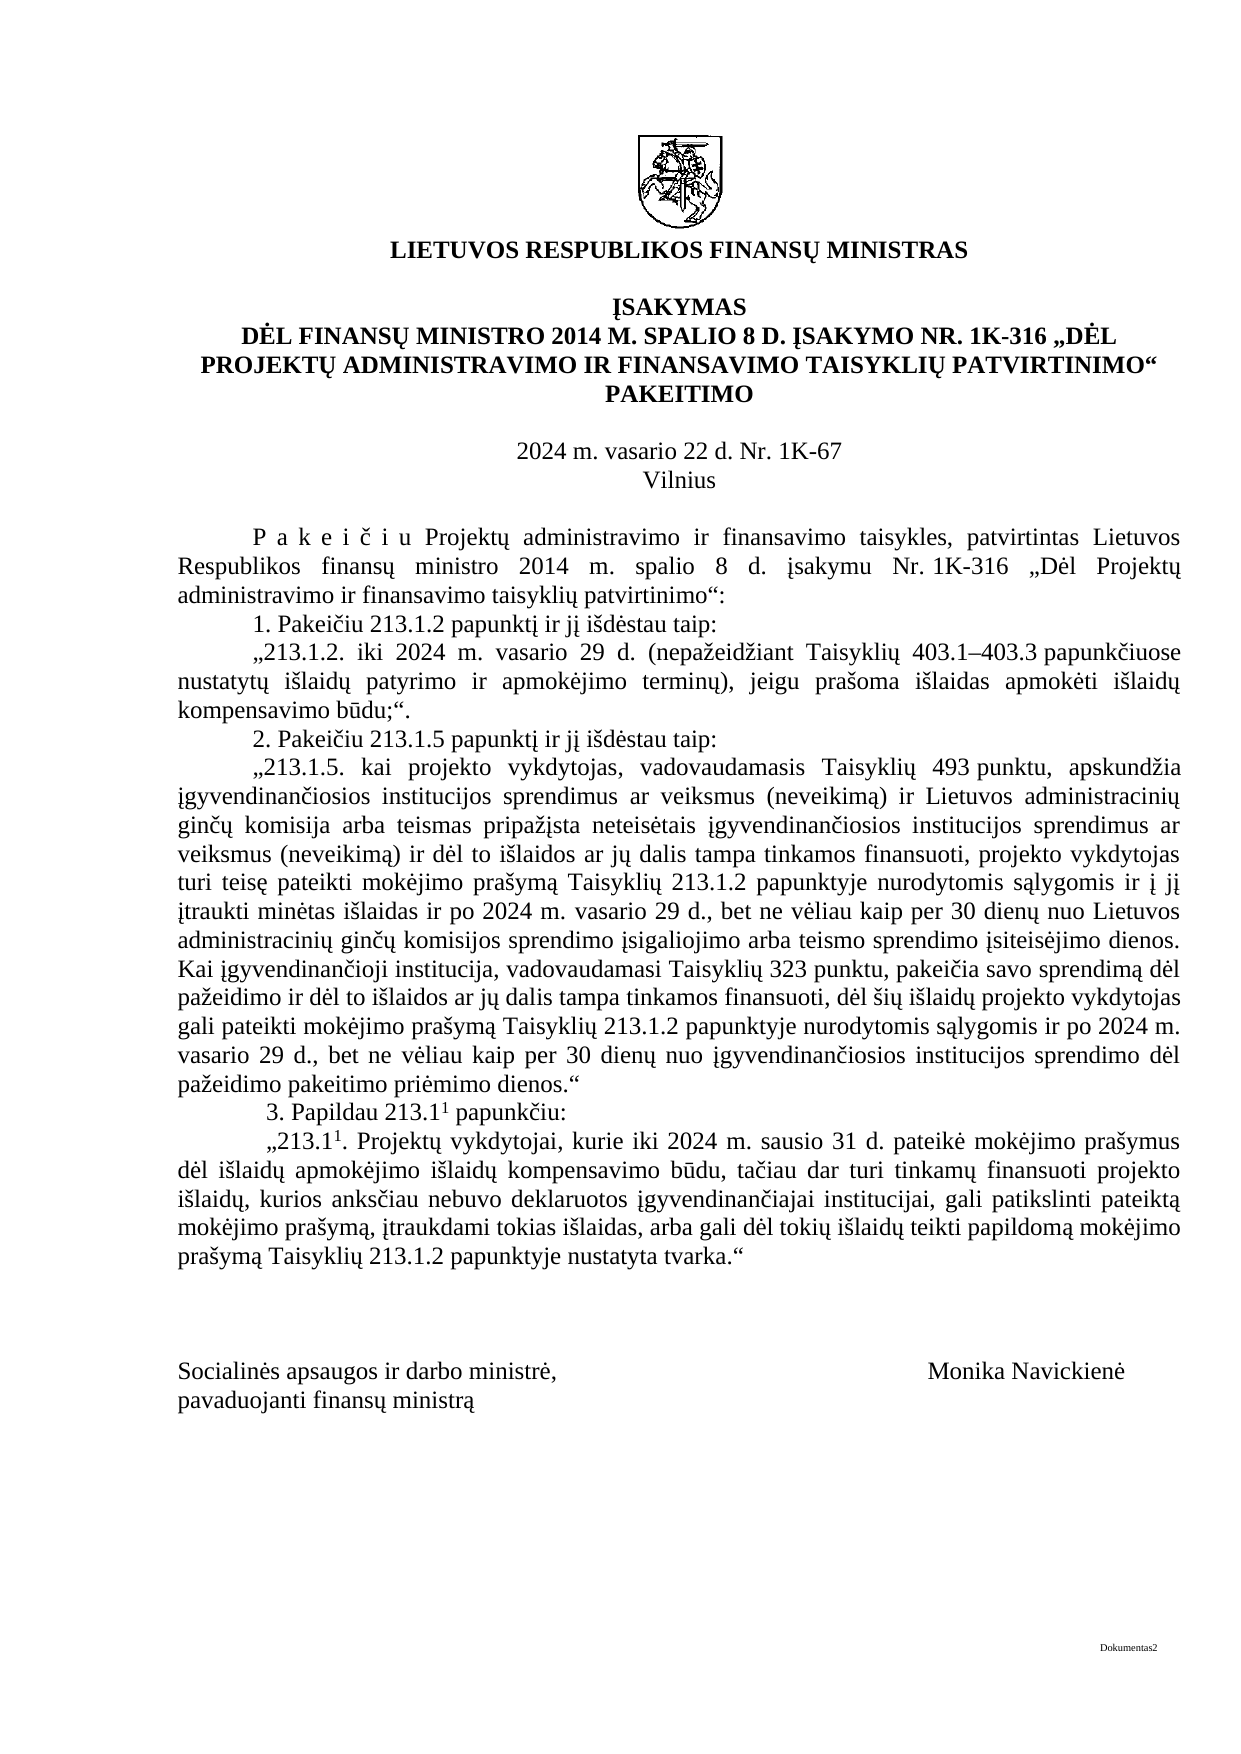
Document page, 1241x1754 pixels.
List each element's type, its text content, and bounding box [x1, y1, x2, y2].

text 2. Pakeičiu 213.1.5 papunktį ir jį išdėstau taip: [177, 724, 1181, 752]
text „213.1.2. iki 2024 m. vasario 29 d. (nepažeidžiant Taisyklių 403.1–403.3 papunkčiuose nustatytų išlaidų patyrimo ir apmokėjimo terminų), jeigu prašoma išlaidas apmokėti išlaidų kompensavimo būdu;“. [177, 637, 1181, 724]
text LIETUVOS RESPUBLIKOS FINANSŲ MINISTRAS [177, 235, 1181, 264]
text 1. Pakeičiu 213.1.2 papunktį ir jį išdėstau taip: [177, 609, 1181, 637]
text „213.1.5. kai projekto vykdytojas, vadovaudamasis Taisyklių 493 punktu, apskundžia įgyvendinančiosios institucijos sprendimus ar veiksmus (neveikimą) ir Lietuvos administracinių ginčų komisija arba teismas pripažįsta neteisėtais įgyvendinančiosios institucijos sprendimus ar veiksmus (neveikimą) ir dėl to išlaidos ar jų dalis tampa tinkamos finansuoti, projekto vykdytojas turi teisę pateikti mokėjimo prašymą Taisyklių 213.1.2 papunktyje nurodytomis sąlygomis ir į jį įtraukti minėtas išlaidas ir po 2024 m. vasario 29 d., bet ne vėliau kaip per 30 dienų nuo Lietuvos administracinių ginčų komisijos sprendimo įsigaliojimo arba teismo sprendimo įsiteisėjimo dienos. Kai įgyvendinančioji institucija, vadovaudamasi Taisyklių 323 punktu, pakeičia savo sprendimą dėl pažeidimo ir dėl to išlaidos ar jų dalis tampa tinkamos finansuoti, dėl šių išlaidų projekto vykdytojas gali pateikti mokėjimo prašymą Taisyklių 213.1.2 papunktyje nurodytomis sąlygomis ir po 2024 m. vasario 29 d., bet ne vėliau kaip per 30 dienų nuo įgyvendinančiosios institucijos sprendimo dėl pažeidimo pakeitimo priėmimo dienos.“ [177, 752, 1181, 1097]
text „213.11. Projektų vykdytojai, kurie iki 2024 m. sausio 31 d. pateikė mokėjimo prašymus dėl išlaidų apmokėjimo išlaidų kompensavimo būdu, tačiau dar turi tinkamų finansuoti projekto išlaidų, kurios anksčiau nebuvo deklaruotos įgyvendinančiajai institucijai, gali patikslinti pateiktą mokėjimo prašymą, įtraukdami tokias išlaidas, arba gali dėl tokių išlaidų teikti papildomą mokėjimo prašymą Taisyklių 213.1.2 papunktyje nustatyta tvarka.“ [177, 1126, 1181, 1270]
text 2024 m. vasario 22 d. Nr. 1K-67 [177, 436, 1181, 465]
text Socialinės apsaugos ir darbo ministrė, Monika Navickienė [177, 1356, 1181, 1385]
text 3. Papildau 213.11 papunkčiu: [177, 1097, 1181, 1126]
text pavaduojanti finansų ministrą [177, 1385, 1181, 1414]
text DĖL FINANSŲ MINISTRO 2014 M. SPALIO 8 D. ĮSAKYMO NR. 1K-316 „DĖL PROJEKTŲ ADMINISTRAVIMO IR FINANSAVIMO TAISYKLIŲ PATVIRTINIMO“ PAKEITIMO [177, 321, 1181, 407]
text ĮSAKYMAS [177, 292, 1181, 321]
text Pakeičiu Projektų administravimo ir finansavimo taisykles, patvirtintas Lietuvos Respublikos finansų ministro 2014 m. spalio 8 d. įsakymu Nr. 1K-316 „Dėl Projektų administravimo ir finansavimo taisyklių patvirtinimo“: [177, 522, 1181, 609]
text Vilnius [177, 465, 1181, 494]
